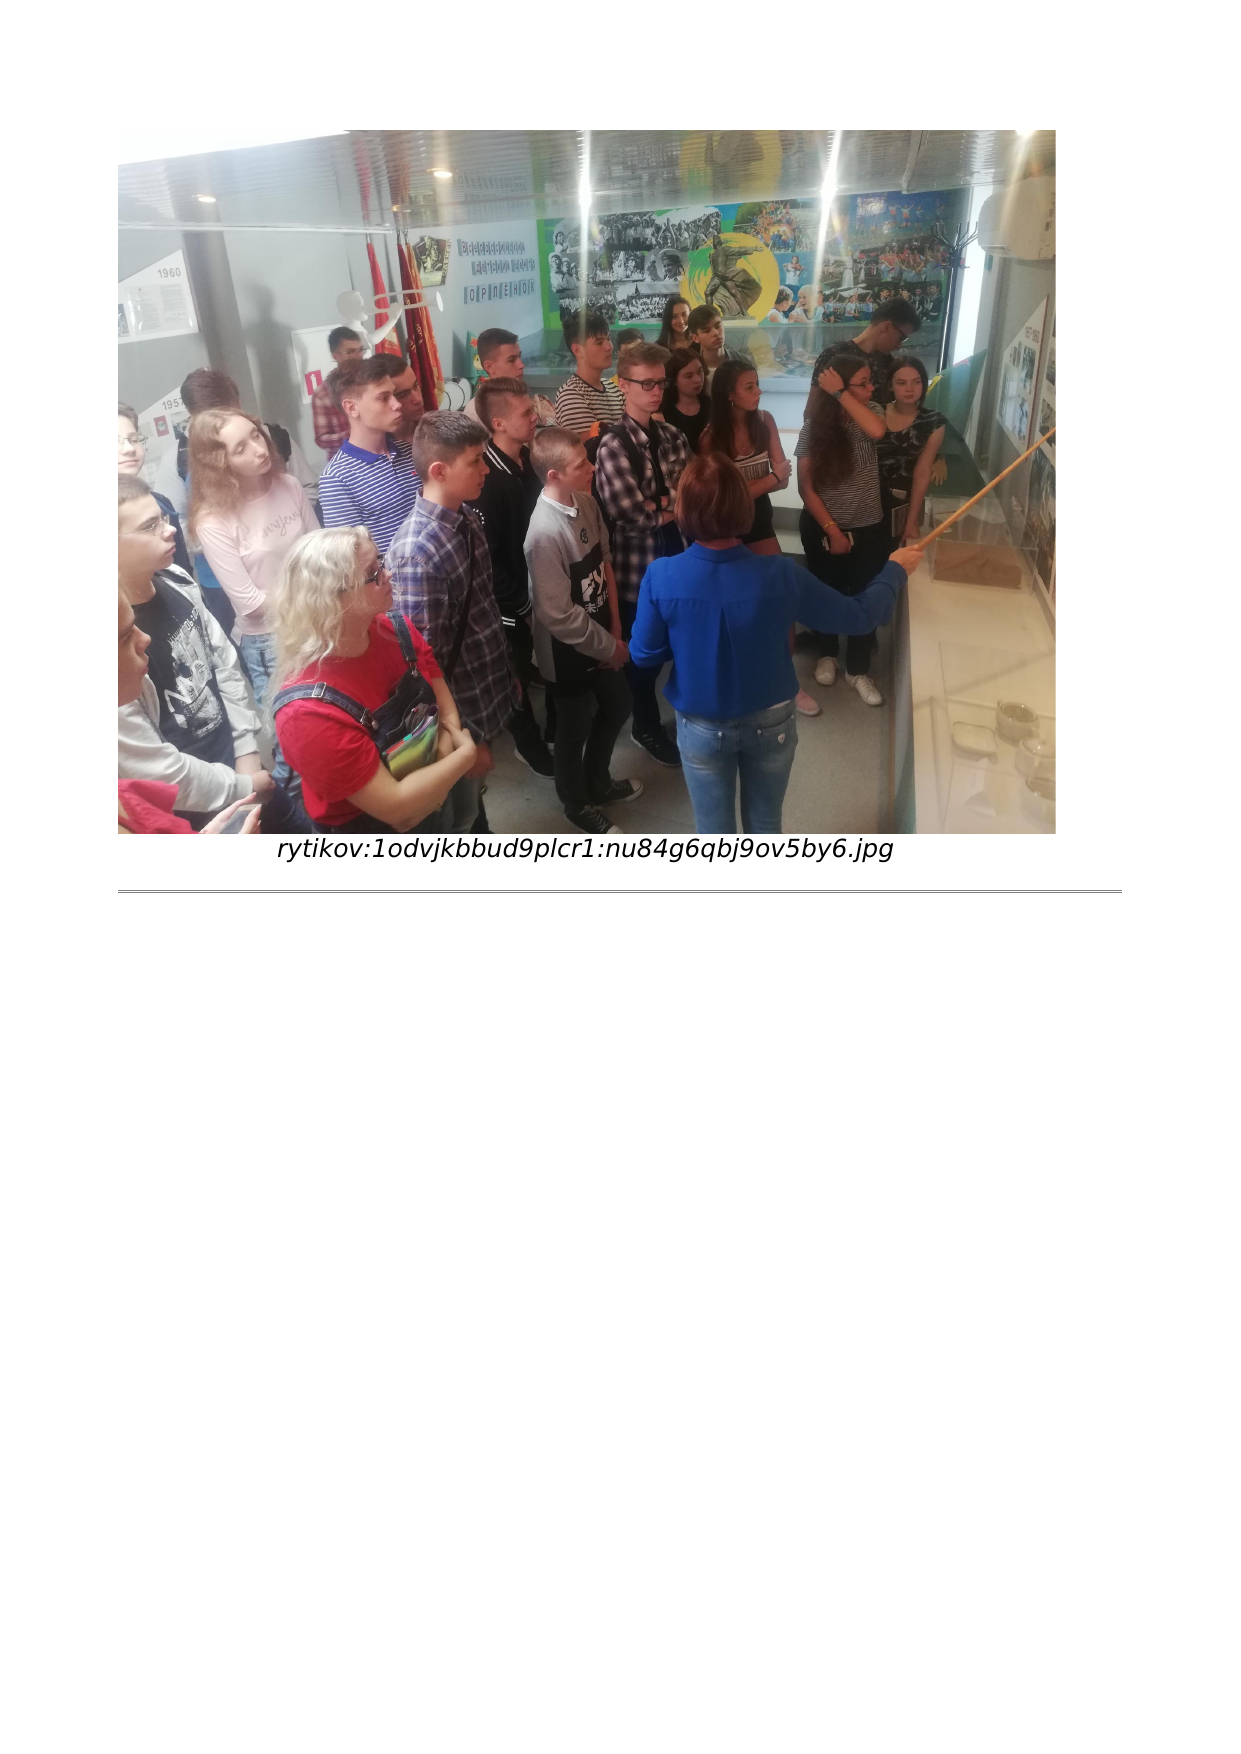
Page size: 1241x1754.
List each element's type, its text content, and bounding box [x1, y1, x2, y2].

text rytikov:1odvjkbbud9plcr1:nu84g6qbj9ov5by6.jpg [118, 834, 1056, 863]
picture [118, 130, 1056, 834]
